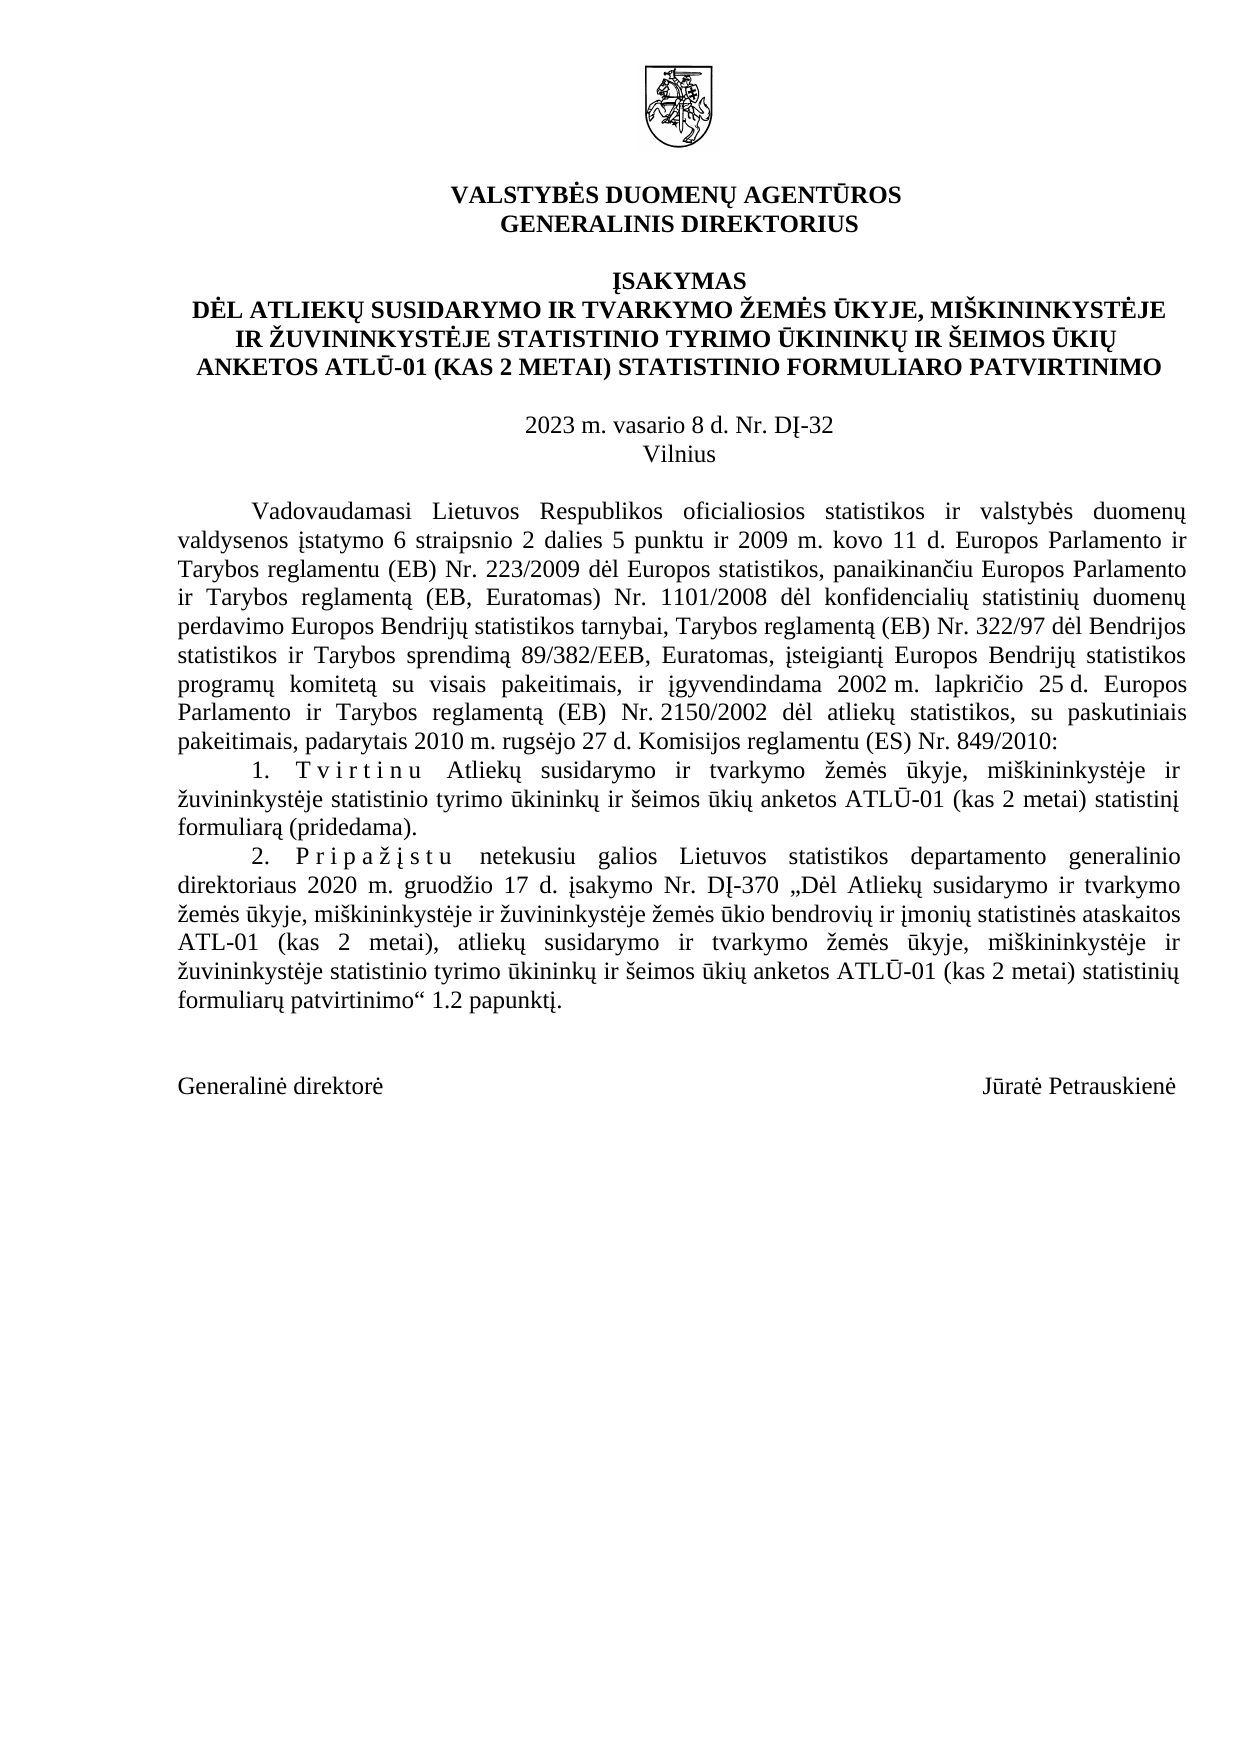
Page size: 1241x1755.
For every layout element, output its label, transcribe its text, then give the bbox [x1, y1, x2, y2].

text Vilnius [177, 439, 1181, 467]
text VALSTYBĖS DUOMENŲ AGENTŪROS [177, 180, 1181, 209]
text 2023 m. vasario 8 d. Nr. DĮ-32 [177, 410, 1181, 439]
text DĖL ATLIEKŲ SUSIDARYMO IR TVARKYMO ŽEMĖS ŪKYJE, MIŠKININKYSTĖJE IR ŽUVININKYSTĖJE STATISTINIO TYRIMO ŪKININKŲ IR ŠEIMOS ŪKIŲ [177, 295, 1181, 352]
text GENERALINIS DIREKTORIUS [177, 209, 1181, 237]
text Generalinė direktorė Jūratė Petrauskienė [177, 1071, 1181, 1100]
text ĮSAKYMAS [177, 266, 1181, 295]
text 2. Pripažįstu netekusiu galios Lietuvos statistikos departamento generalinio direktoriaus 2020 m. gruodžio 17 d. įsakymo Nr. DĮ-370 „Dėl Atliekų susidarymo ir tvarkymo žemės ūkyje, miškininkystėje ir žuvininkystėje žemės ūkio bendrovių ir įmonių statistinės ataskaitos ATL‑01 (kas 2 metai), atliekų susidarymo ir tvarkymo žemės ūkyje, miškininkystėje ir žuvininkystėje statistinio tyrimo ūkininkų ir šeimos ūkių anketos ATLŪ-01 (kas 2 metai) statistinių formuliarų patvirtinimo“ 1.2 papunktį. [177, 841, 1181, 1014]
text Vadovaudamasi Lietuvos Respublikos oficialiosios statistikos ir valstybės duomenų valdysenos įstatymo 6 straipsnio 2 dalies 5 punktu ir 2009 m. kovo 11 d. Europos Parlamento ir Tarybos reglamentu (EB) Nr. 223/2009 dėl Europos statistikos, panaikinančiu Europos Parlamento ir Tarybos reglamentą (EB, Euratomas) Nr. 1101/2008 dėl konfidencialių statistinių duomenų perdavimo Europos Bendrijų statistikos tarnybai, Tarybos reglamentą (EB) Nr. 322/97 dėl Bendrijos statistikos ir Tarybos sprendimą 89/382/EEB, Euratomas, įsteigiantį Europos Bendrijų statistikos programų komitetą su visais pakeitimais, ir įgyvendindama 2002 m. lapkričio 25 d. Europos Parlamento ir Tarybos reglamentą (EB) Nr. 2150/2002 dėl atliekų statistikos, su paskutiniais pakeitimais, padarytais 2010 m. rugsėjo 27 d. Komisijos reglamentu (ES) Nr. 849/2010: [177, 496, 1187, 755]
text 1. Tvirtinu Atliekų susidarymo ir tvarkymo žemės ūkyje, miškininkystėje ir žuvininkystėje statistinio tyrimo ūkininkų ir šeimos ūkių anketos ATLŪ-01 (kas 2 metai) statistinį formuliarą (pridedama). [177, 755, 1181, 841]
text ANKETOS ATLŪ-01 (KAS 2 METAI) STATISTINIO FORMULIARO PATVIRTINIMO [177, 352, 1181, 381]
